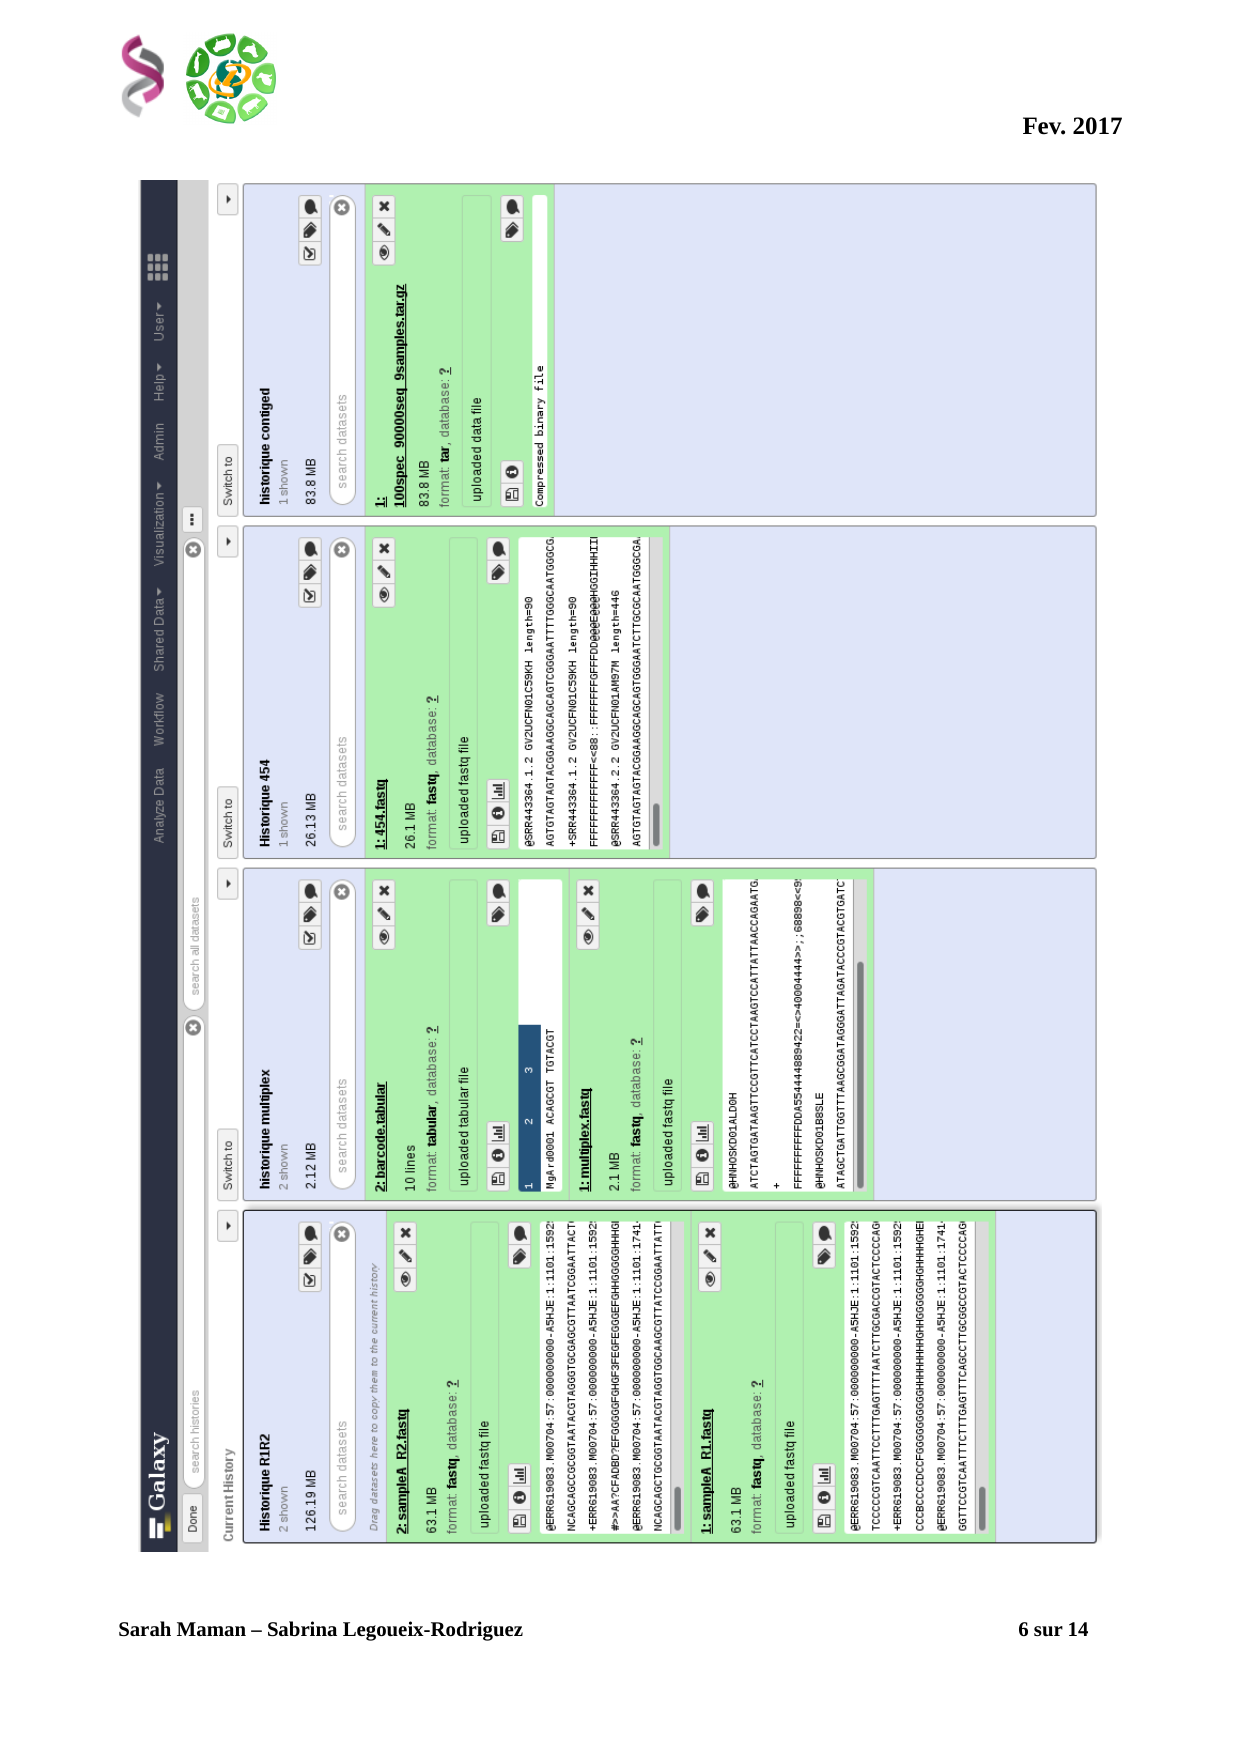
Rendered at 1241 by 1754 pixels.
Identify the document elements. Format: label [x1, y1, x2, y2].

picture [138, 180, 1102, 1552]
picture [183, 32, 277, 125]
picture [116, 32, 170, 124]
